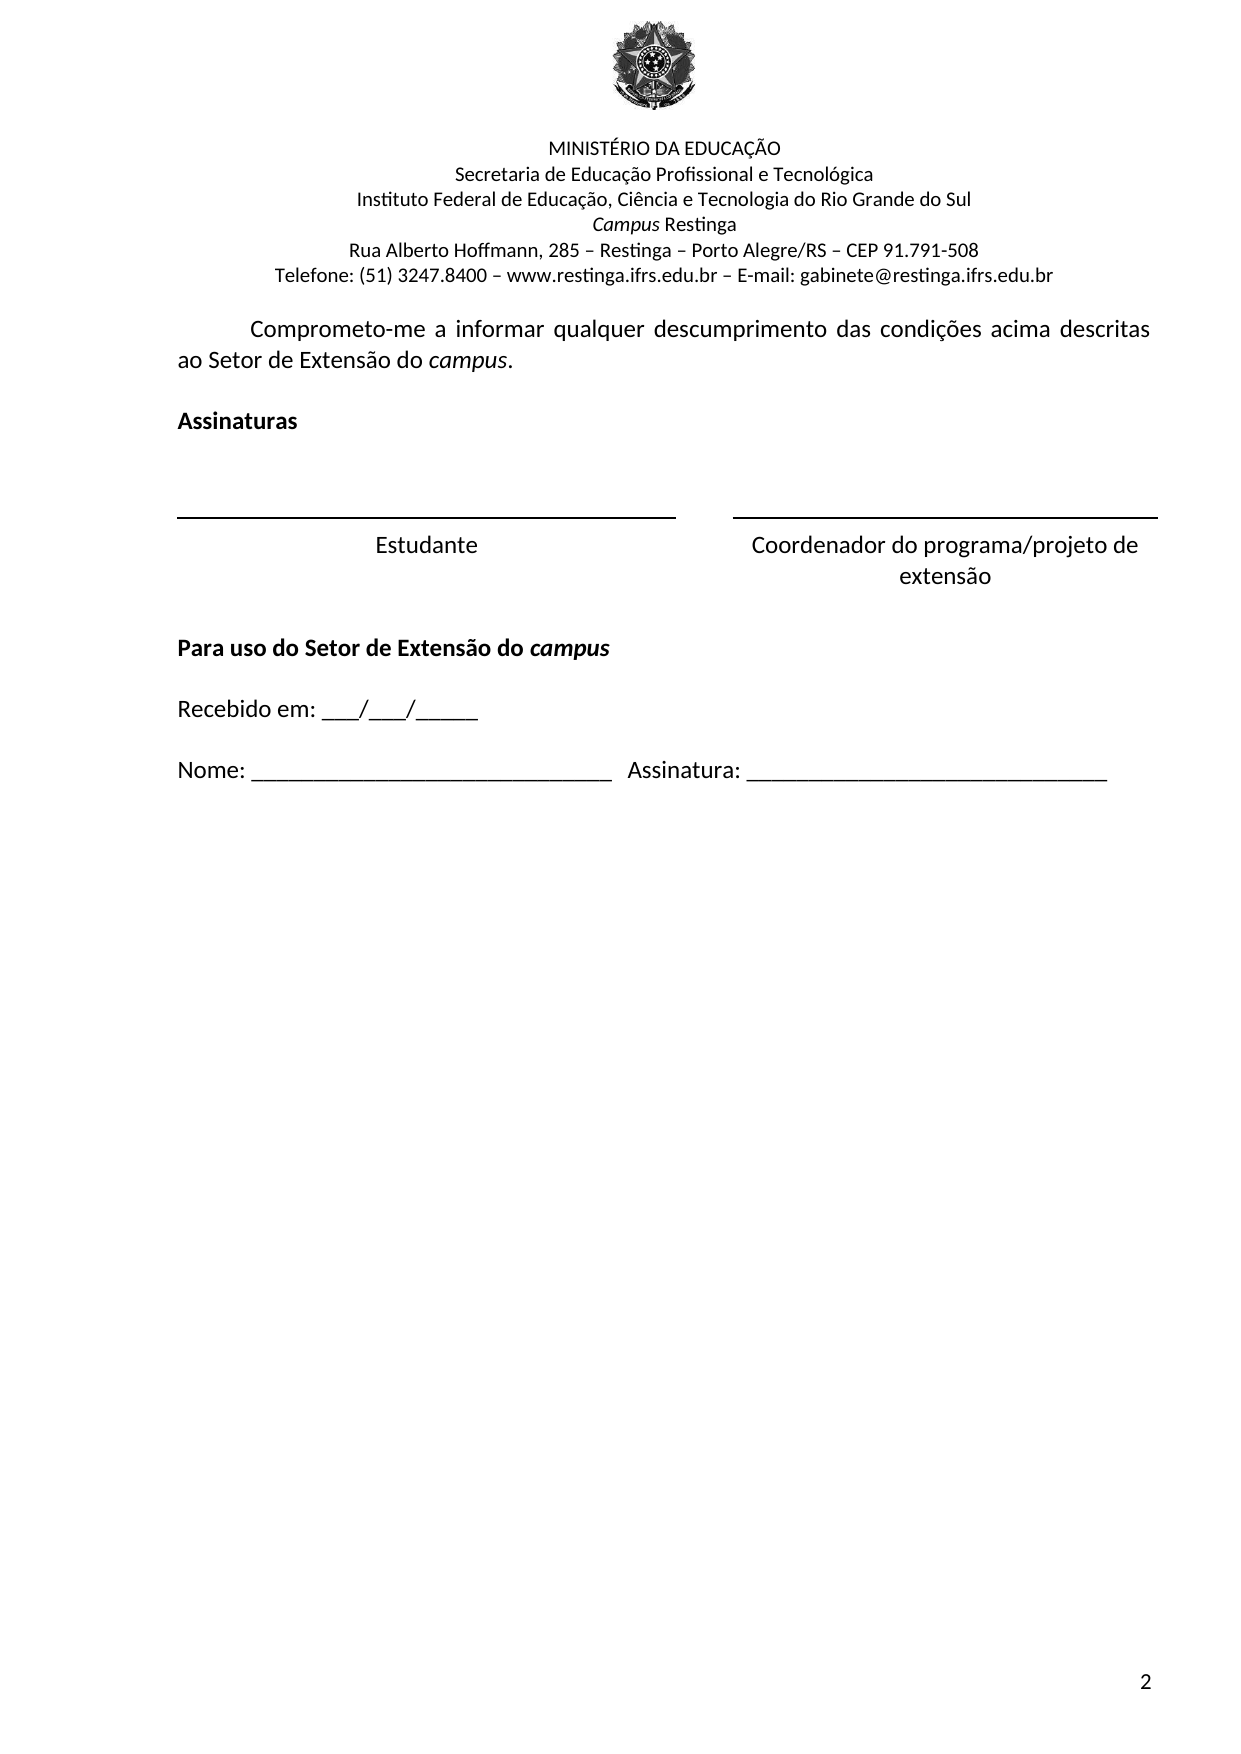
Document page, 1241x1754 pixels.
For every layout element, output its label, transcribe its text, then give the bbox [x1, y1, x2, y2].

text Comprometo-me a informar qualquer descumprimento das condições acima descritas ao Setor de Extensão do campus. [177, 313, 1152, 374]
picture [612, 21, 696, 110]
table_header [733, 466, 1158, 517]
table_header [676, 466, 733, 517]
text Recebido em: ___/___/_____ [177, 693, 1152, 723]
text Assinaturas [177, 405, 1152, 435]
text Para uso do Setor de Extensão do campus [177, 632, 1152, 662]
text Nome: _____________________________ Assinatura: _____________________________ [177, 754, 1152, 784]
table_cell Estudante [177, 519, 676, 601]
table_cell Coordenador do programa/projeto de extensão [733, 519, 1158, 601]
table_cell [676, 517, 733, 601]
table_header [177, 466, 676, 517]
